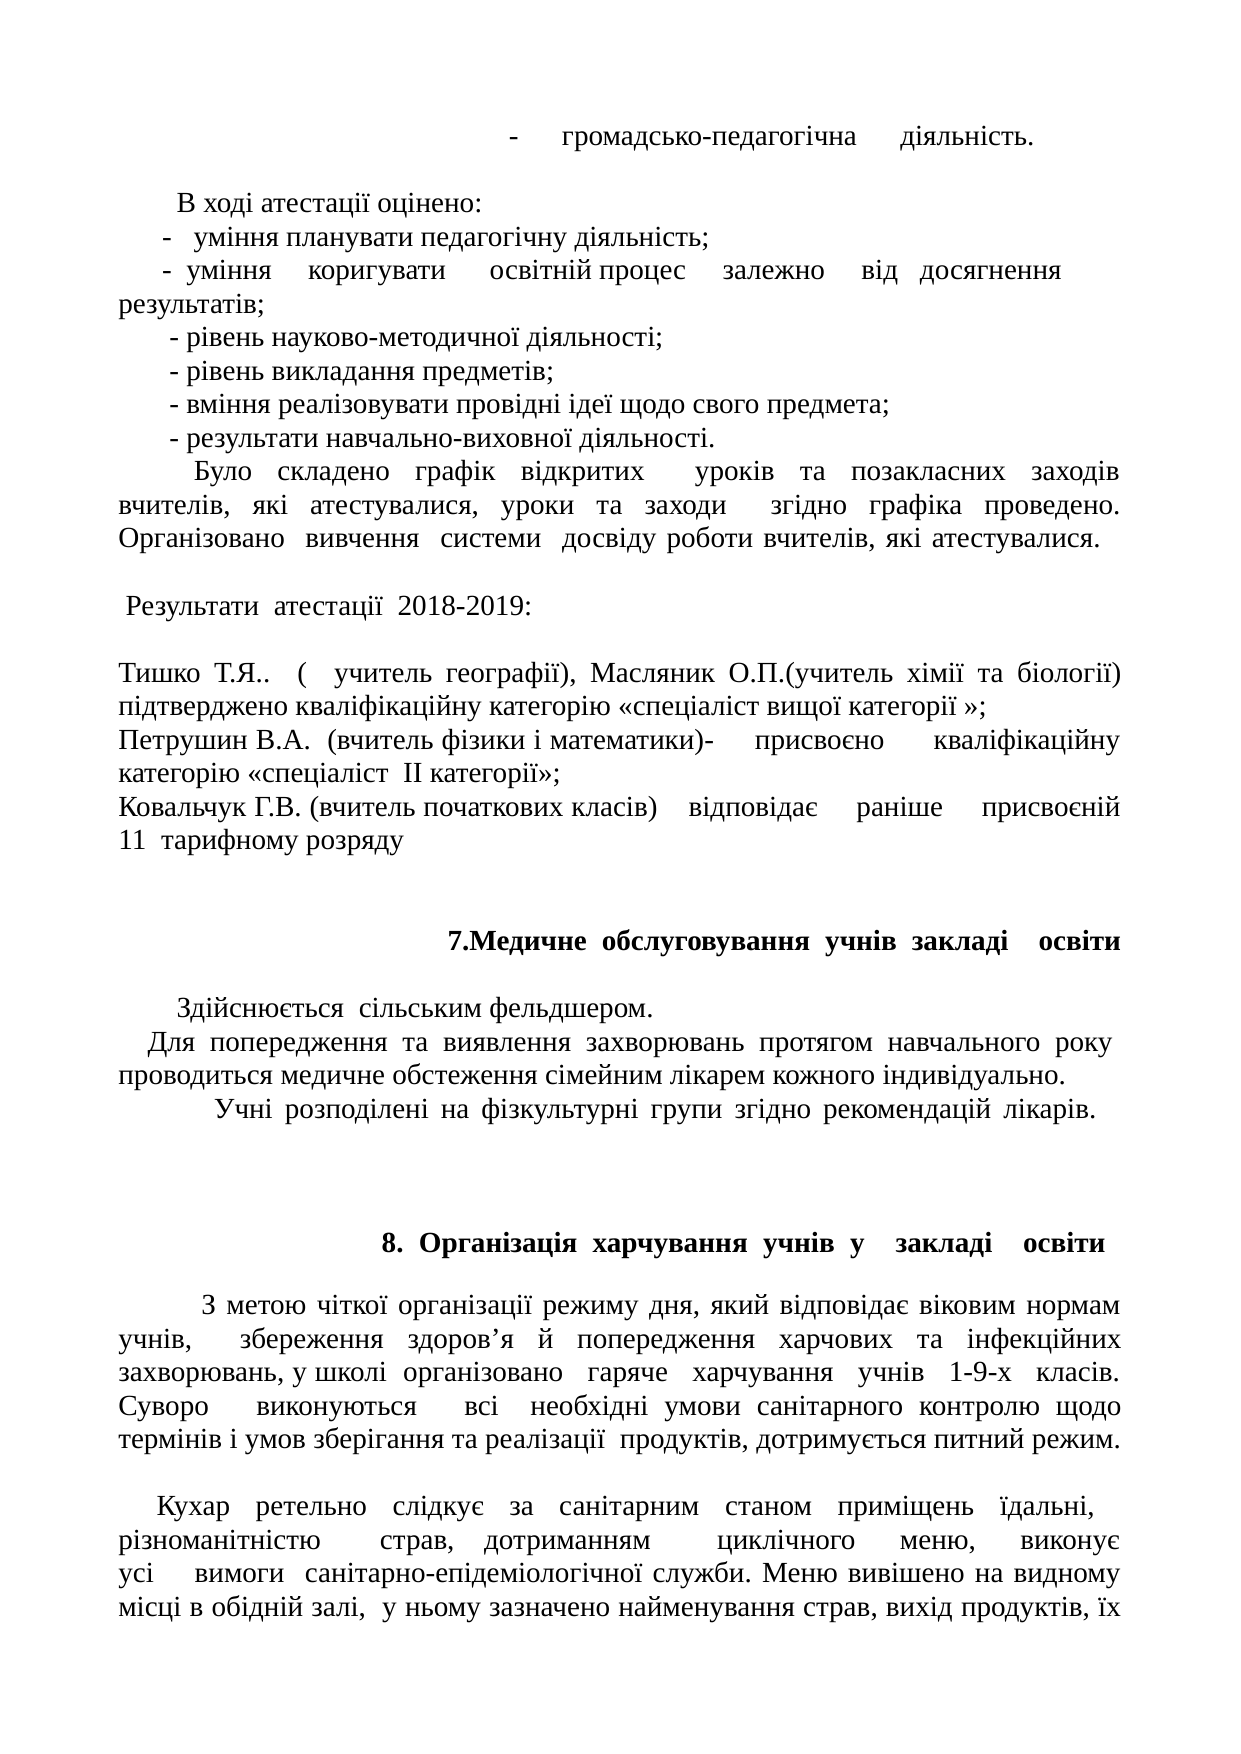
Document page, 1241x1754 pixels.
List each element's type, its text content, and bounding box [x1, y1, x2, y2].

text - результати навчально-виховної діяльності. [118, 420, 1122, 453]
text Тишко Т.Я.. ( учитель географії), Масляник О.П.(учитель хімії та біології) підтверджено кваліфікаційну категорію «спеціаліст вищої категорії »; [118, 655, 1122, 722]
text - уміння планувати педагогічну діяльність; [118, 219, 1122, 252]
text - вміння реалізовувати провідні ідеї щодо свого предмета; [118, 386, 1122, 420]
text 7.Медичне обслуговування учнів закладі освіти [118, 923, 1122, 990]
text В ході атестації оцінено: [118, 185, 1122, 219]
text З метою чіткої організації режиму дня, який відповідає віковим нормам учнів, збереження здоров’я й попередження харчових та інфекційних захворювань, у школі організовано гаряче харчування учнів 1-9-х класів. Суворо виконуються всі необхідні умови санітарного контролю щодо термінів і умов зберігання та реалізації продуктів, дотримується питний режим. Кухар ретельно слідкує за санітарним станом приміщень їдальні, різноманітністю страв, дотриманням циклічного меню, виконує усі вимоги санітарно-епідеміологічної служби. Меню вивішено на видному місці в обідній залі, у ньому зазначено найменування страв, вихід продуктів, їх [118, 1287, 1122, 1623]
text - громадсько-педагогічна діяльність. [118, 118, 1122, 185]
text Для попередження та виявлення захворювань протягом навчального року [118, 1024, 1122, 1057]
text Учні розподілені на фізкультурні групи згідно рекомендацій лікарів. [118, 1091, 1122, 1158]
text Було складено графік відкритих уроків та позакласних заходів вчителів, які атестувалися, уроки та заходи згідно графіка проведено. Організовано вивчення системи досвіду роботи вчителів, які атестувалися. [118, 453, 1122, 588]
text Ковальчук Г.В. (вчитель початкових класів) відповідає раніше присвоєній 11 тарифному розряду [118, 789, 1122, 856]
text Результати атестації 2018-2019: [118, 588, 1122, 621]
text результатів; [118, 286, 1122, 319]
text - рівень викладання предметів; [118, 353, 1122, 386]
text проводиться медичне обстеження сімейним лікарем кожного індивідуально. [118, 1057, 1122, 1091]
text 8. Організація харчування учнів у закладі освіти [118, 1225, 1122, 1287]
text Здійснюється сільським фельдшером. [118, 990, 1122, 1024]
text - уміння коригувати освітній процес залежно від досягнення [118, 252, 1122, 286]
text - рівень науково-методичної діяльності; [118, 319, 1122, 353]
text Петрушин В.А. (вчитель фізики і математики)- присвоєно кваліфікаційну категорію «спеціаліст IІ категорії»; [118, 722, 1122, 789]
